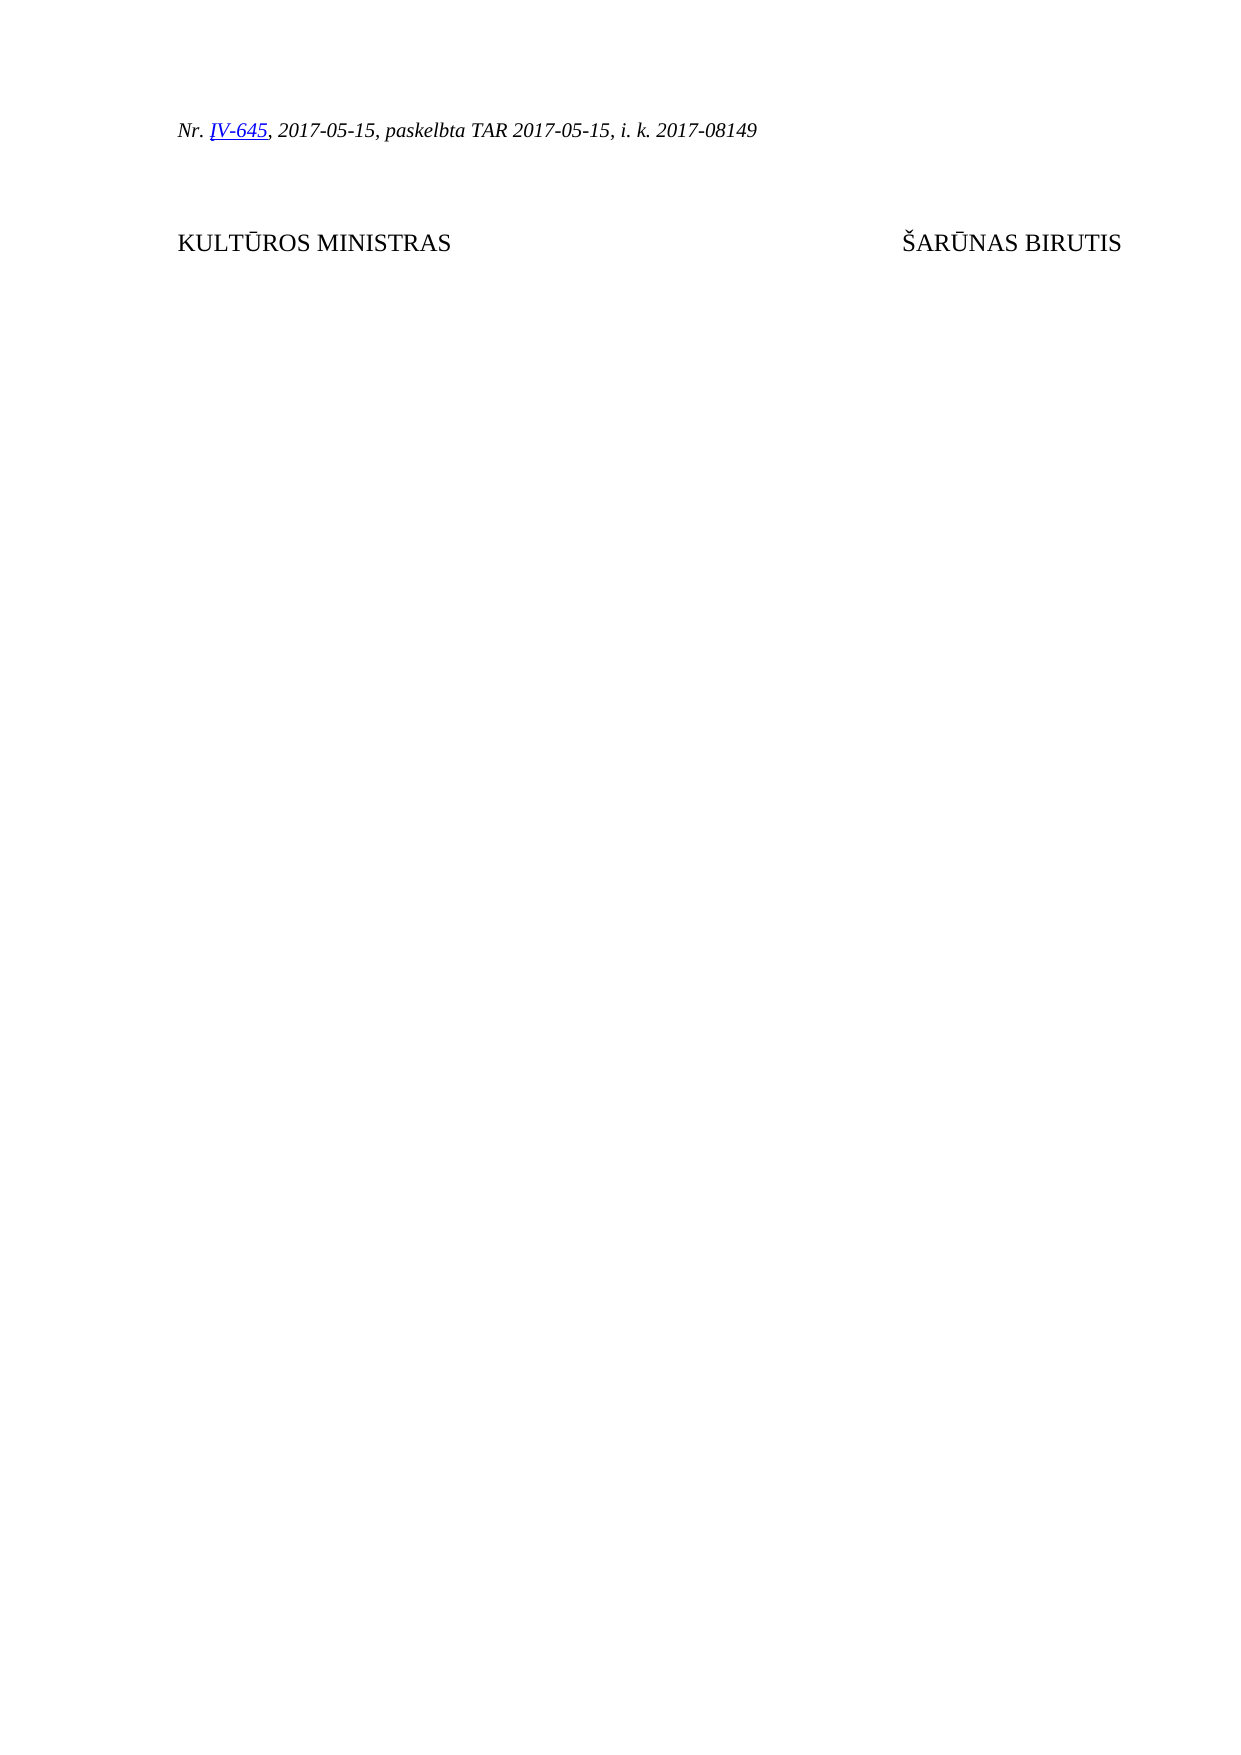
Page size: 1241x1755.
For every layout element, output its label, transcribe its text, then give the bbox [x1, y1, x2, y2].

text Nr. ĮV-645, 2017-05-15, paskelbta TAR 2017-05-15, i. k. 2017-08149 [177, 118, 1122, 142]
text Kultūros ministras Šarūnas Birutis [177, 228, 1122, 257]
